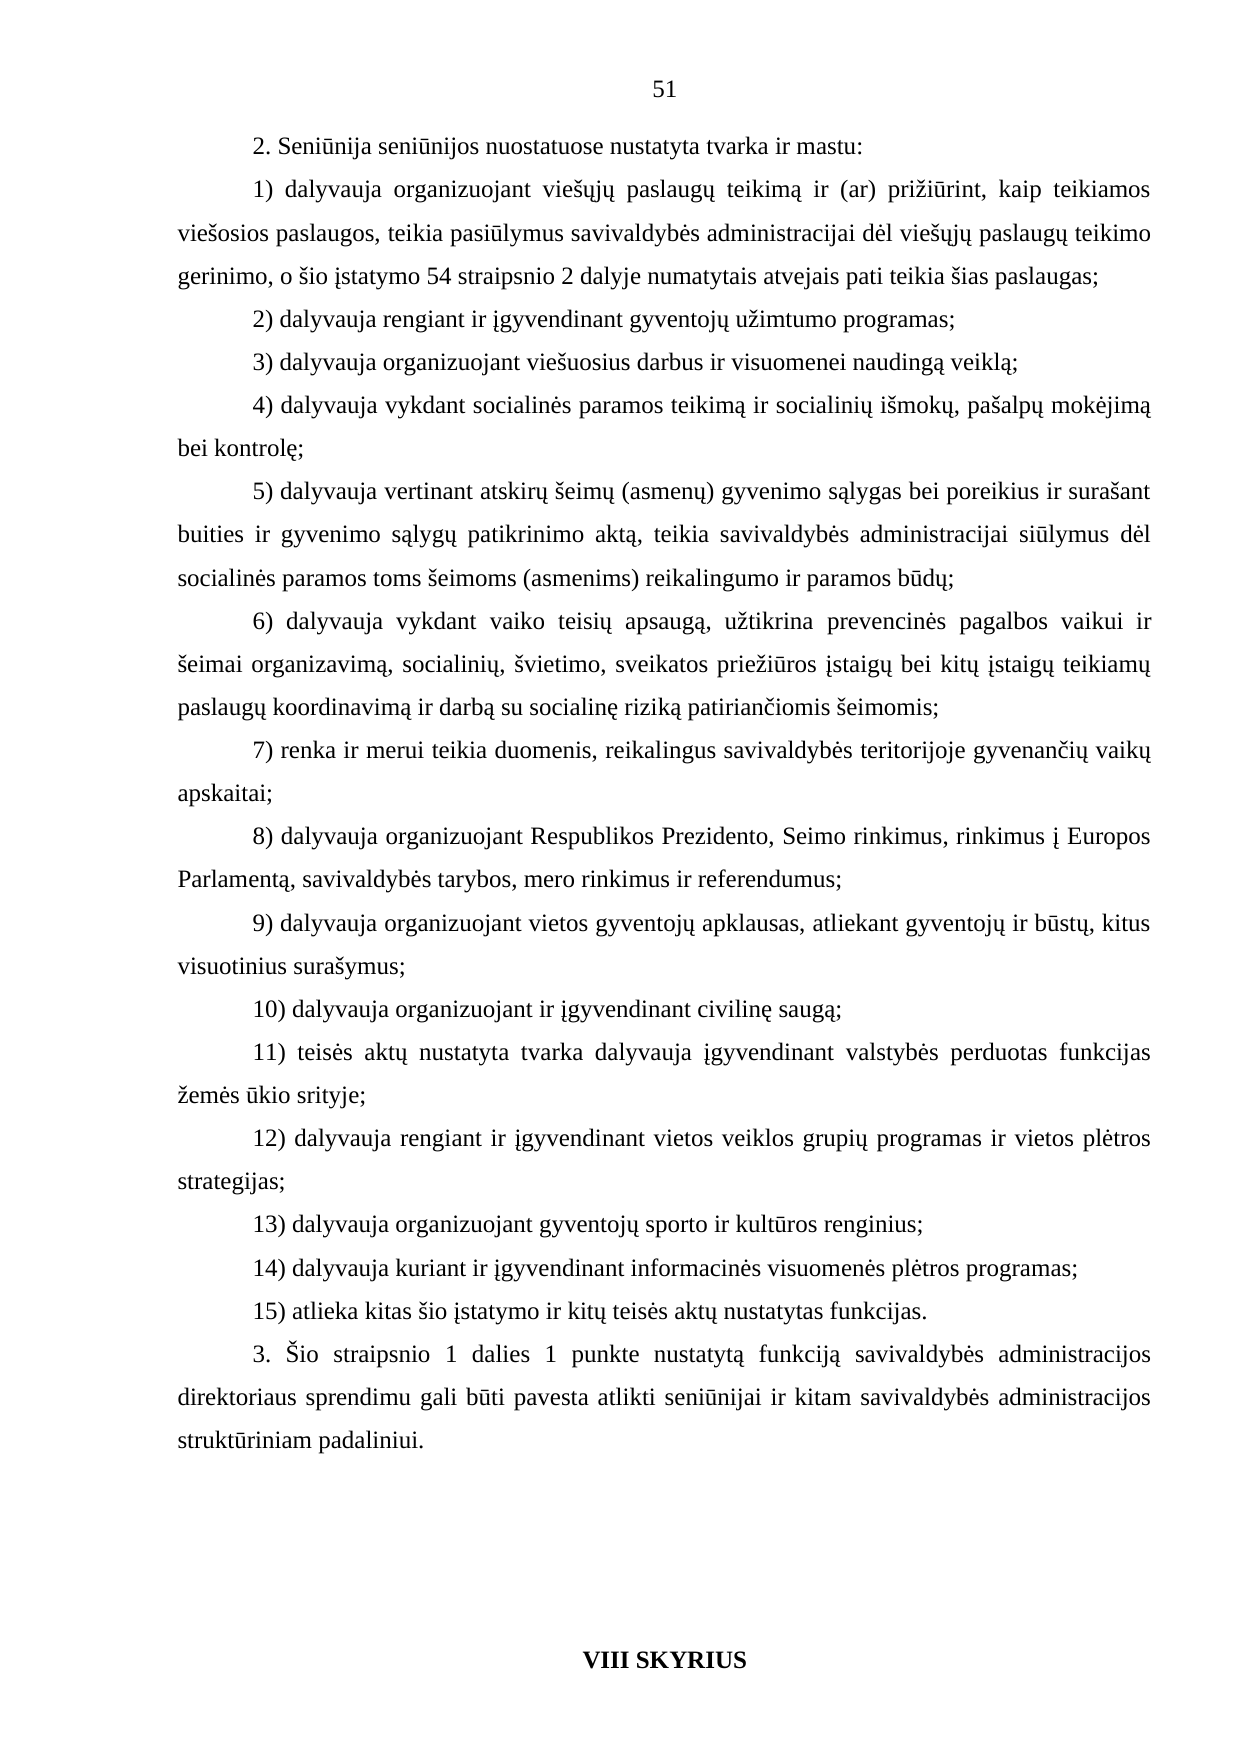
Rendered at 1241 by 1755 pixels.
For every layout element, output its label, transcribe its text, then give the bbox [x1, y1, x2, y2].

text 8) dalyvauja organizuojant Respublikos Prezidento, Seimo rinkimus, rinkimus į Europos Parlamentą, savivaldybės tarybos, mero rinkimus ir referendumus; [177, 821, 1152, 893]
text 4) dalyvauja vykdant socialinės paramos teikimą ir socialinių išmokų, pašalpų mokėjimą bei kontrolę; [177, 390, 1152, 462]
text 2) dalyvauja rengiant ir įgyvendinant gyventojų užimtumo programas; [177, 304, 1152, 333]
text 7) renka ir merui teikia duomenis, reikalingus savivaldybės teritorijoje gyvenančių vaikų apskaitai; [177, 735, 1152, 807]
text 12) dalyvauja rengiant ir įgyvendinant vietos veiklos grupių programas ir vietos plėtros strategijas; [177, 1123, 1152, 1195]
text 2. Seniūnija seniūnijos nuostatuose nustatyta tvarka ir mastu: [177, 131, 1152, 160]
text 3. Šio straipsnio 1 dalies 1 punkte nustatytą funkciją savivaldybės administracijos direktoriaus sprendimu gali būti pavesta atlikti seniūnijai ir kitam savivaldybės administracijos struktūriniam padaliniui. [177, 1339, 1152, 1454]
text 3) dalyvauja organizuojant viešuosius darbus ir visuomenei naudingą veiklą; [177, 347, 1152, 376]
text VIII SKYRIUS [177, 1646, 1152, 1674]
text 15) atlieka kitas šio įstatymo ir kitų teisės aktų nustatytas funkcijas. [177, 1296, 1152, 1324]
text 14) dalyvauja kuriant ir įgyvendinant informacinės visuomenės plėtros programas; [177, 1253, 1152, 1281]
text 5) dalyvauja vertinant atskirų šeimų (asmenų) gyvenimo sąlygas bei poreikius ir surašant buities ir gyvenimo sąlygų patikrinimo aktą, teikia savivaldybės administracijai siūlymus dėl socialinės paramos toms šeimoms (asmenims) reikalingumo ir paramos būdų; [177, 476, 1152, 591]
text 13) dalyvauja organizuojant gyventojų sporto ir kultūros renginius; [177, 1209, 1152, 1238]
text 1) dalyvauja organizuojant viešųjų paslaugų teikimą ir (ar) prižiūrint, kaip teikiamos viešosios paslaugos, teikia pasiūlymus savivaldybės administracijai dėl viešųjų paslaugų teikimo gerinimo, o šio įstatymo 54 straipsnio 2 dalyje numatytais atvejais pati teikia šias paslaugas; [177, 174, 1152, 289]
text 10) dalyvauja organizuojant ir įgyvendinant civilinę saugą; [177, 994, 1152, 1023]
text 11) teisės aktų nustatyta tvarka dalyvauja įgyvendinant valstybės perduotas funkcijas žemės ūkio srityje; [177, 1037, 1152, 1109]
text 9) dalyvauja organizuojant vietos gyventojų apklausas, atliekant gyventojų ir būstų, kitus visuotinius surašymus; [177, 908, 1152, 979]
text 6) dalyvauja vykdant vaiko teisių apsaugą, užtikrina prevencinės pagalbos vaikui ir šeimai organizavimą, socialinių, švietimo, sveikatos priežiūros įstaigų bei kitų įstaigų teikiamų paslaugų koordinavimą ir darbą su socialinę riziką patiriančiomis šeimomis; [177, 606, 1152, 721]
